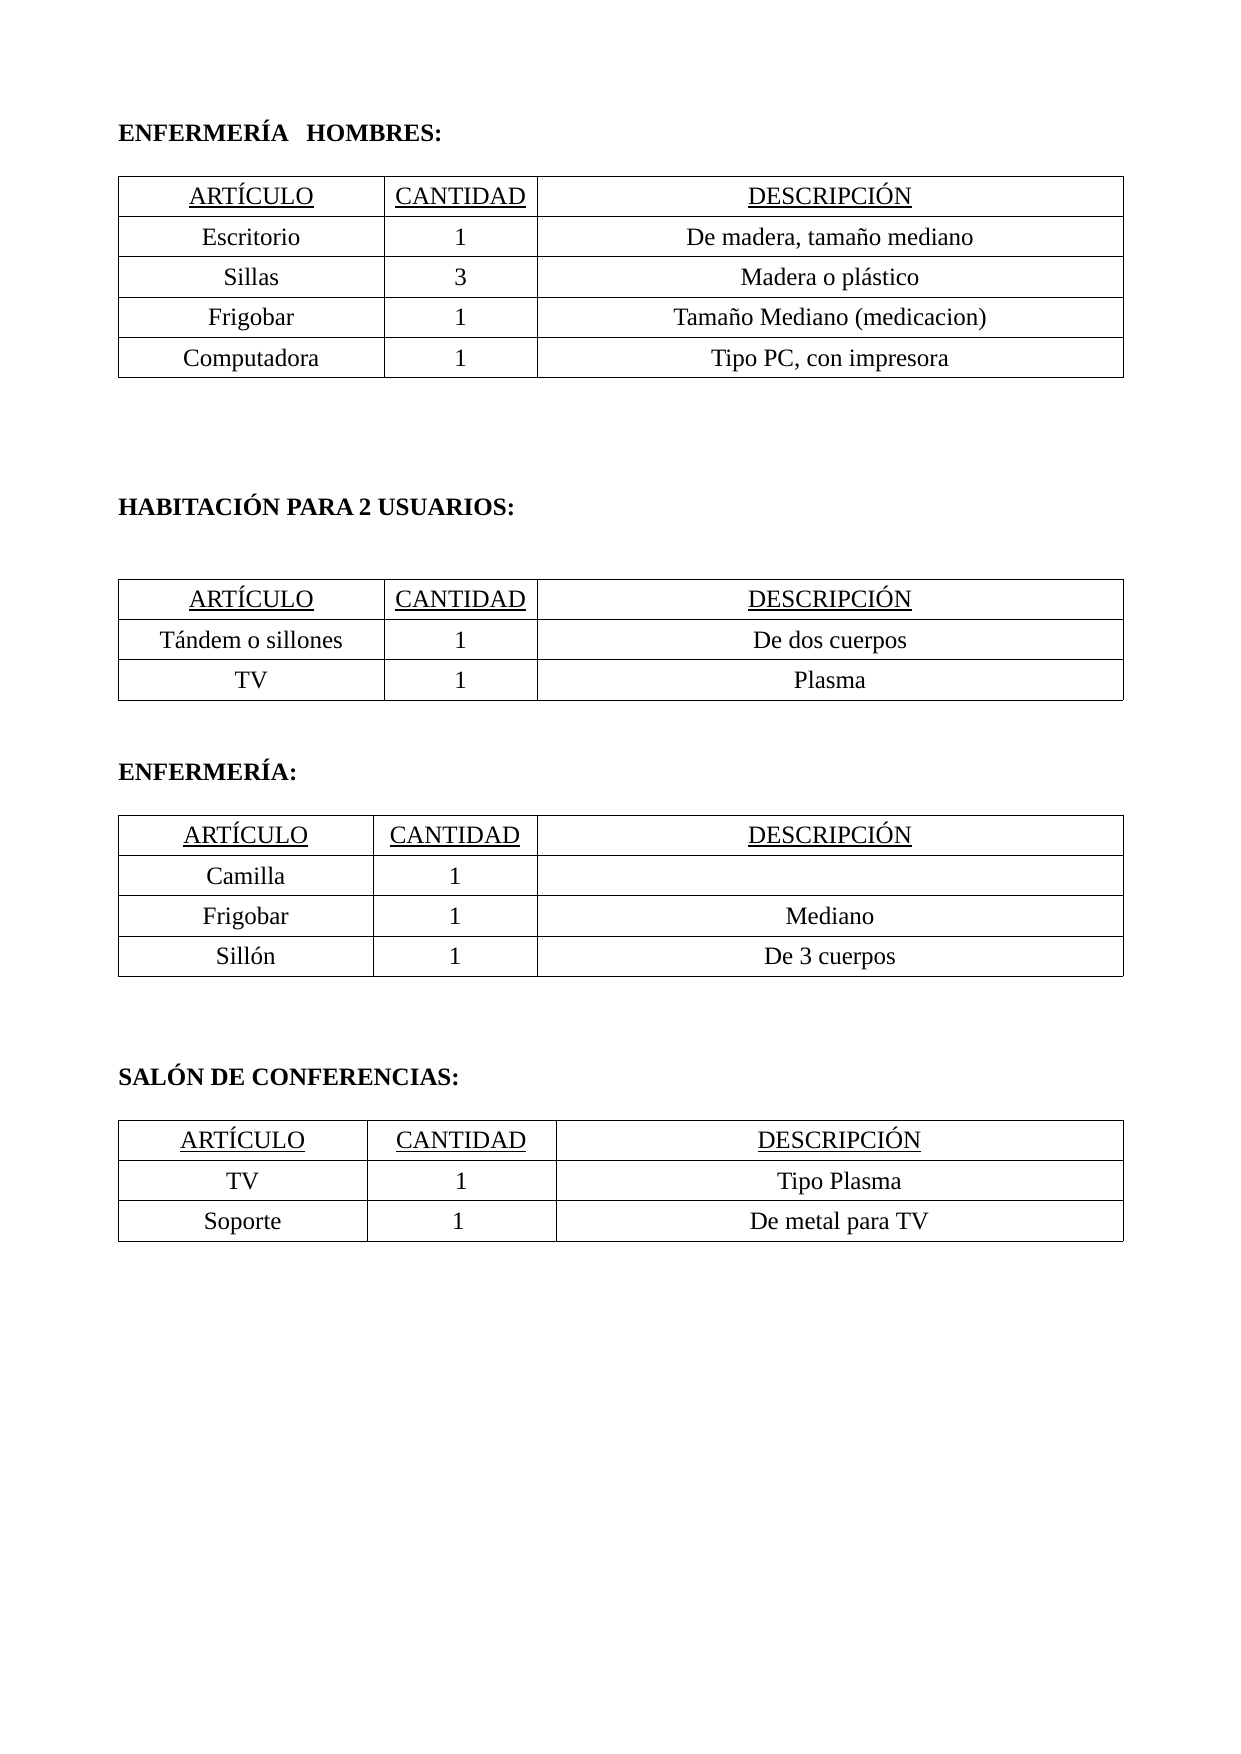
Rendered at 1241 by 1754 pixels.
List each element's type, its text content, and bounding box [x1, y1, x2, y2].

table_cell 1 [385, 660, 537, 699]
table_cell Sillón [119, 937, 373, 976]
table_header ARTÍCULO [119, 580, 384, 619]
table_cell Tipo PC, con impresora [538, 338, 1123, 377]
table_cell Tamaño Mediano (medicacion) [538, 298, 1123, 337]
table_header ARTÍCULO [119, 816, 373, 855]
text SALÓN DE CONFERENCIAS: [118, 1062, 1122, 1091]
table_header ARTÍCULO [119, 177, 384, 216]
table_cell Soporte [119, 1201, 367, 1241]
table_header ARTÍCULO [119, 1121, 367, 1160]
table_cell 3 [385, 257, 537, 297]
table_cell 1 [385, 338, 537, 377]
table_cell 1 [374, 856, 537, 895]
table_cell Mediano [538, 896, 1123, 936]
table_cell TV [119, 660, 384, 699]
table_cell 1 [374, 937, 537, 976]
table_cell 1 [385, 298, 537, 337]
table_cell 1 [385, 620, 537, 659]
table_cell 1 [368, 1201, 556, 1241]
table_cell Madera o plástico [538, 257, 1123, 297]
table_cell 1 [368, 1161, 556, 1200]
table_header DESCRIPCIÓN [538, 177, 1123, 216]
text ENFERMERÍA: [118, 757, 1122, 786]
table_cell De 3 cuerpos [538, 937, 1123, 976]
text ENFERMERÍA HOMBRES: [118, 118, 1122, 147]
table_cell Tándem o sillones [119, 620, 384, 659]
table_cell De metal para TV [557, 1201, 1123, 1241]
table_header CANTIDAD [385, 177, 537, 216]
table_cell De madera, tamaño mediano [538, 217, 1123, 256]
table_cell Tipo Plasma [557, 1161, 1123, 1200]
table_cell Frigobar [119, 298, 384, 337]
table_cell [538, 856, 1123, 895]
table_header DESCRIPCIÓN [538, 816, 1123, 855]
text HABITACIÓN PARA 2 USUARIOS: [118, 492, 1122, 521]
table_cell TV [119, 1161, 367, 1200]
table_cell 1 [374, 896, 537, 936]
table_cell Computadora [119, 338, 384, 377]
table_cell Camilla [119, 856, 373, 895]
table_cell 1 [385, 217, 537, 256]
table_header DESCRIPCIÓN [538, 580, 1123, 619]
table_header CANTIDAD [374, 816, 537, 855]
table_header CANTIDAD [385, 580, 537, 619]
table_cell Frigobar [119, 896, 373, 936]
table_cell Sillas [119, 257, 384, 297]
table_cell Plasma [538, 660, 1123, 699]
table_header DESCRIPCIÓN [557, 1121, 1123, 1160]
table_header CANTIDAD [368, 1121, 556, 1160]
table_cell De dos cuerpos [538, 620, 1123, 659]
table_cell Escritorio [119, 217, 384, 256]
